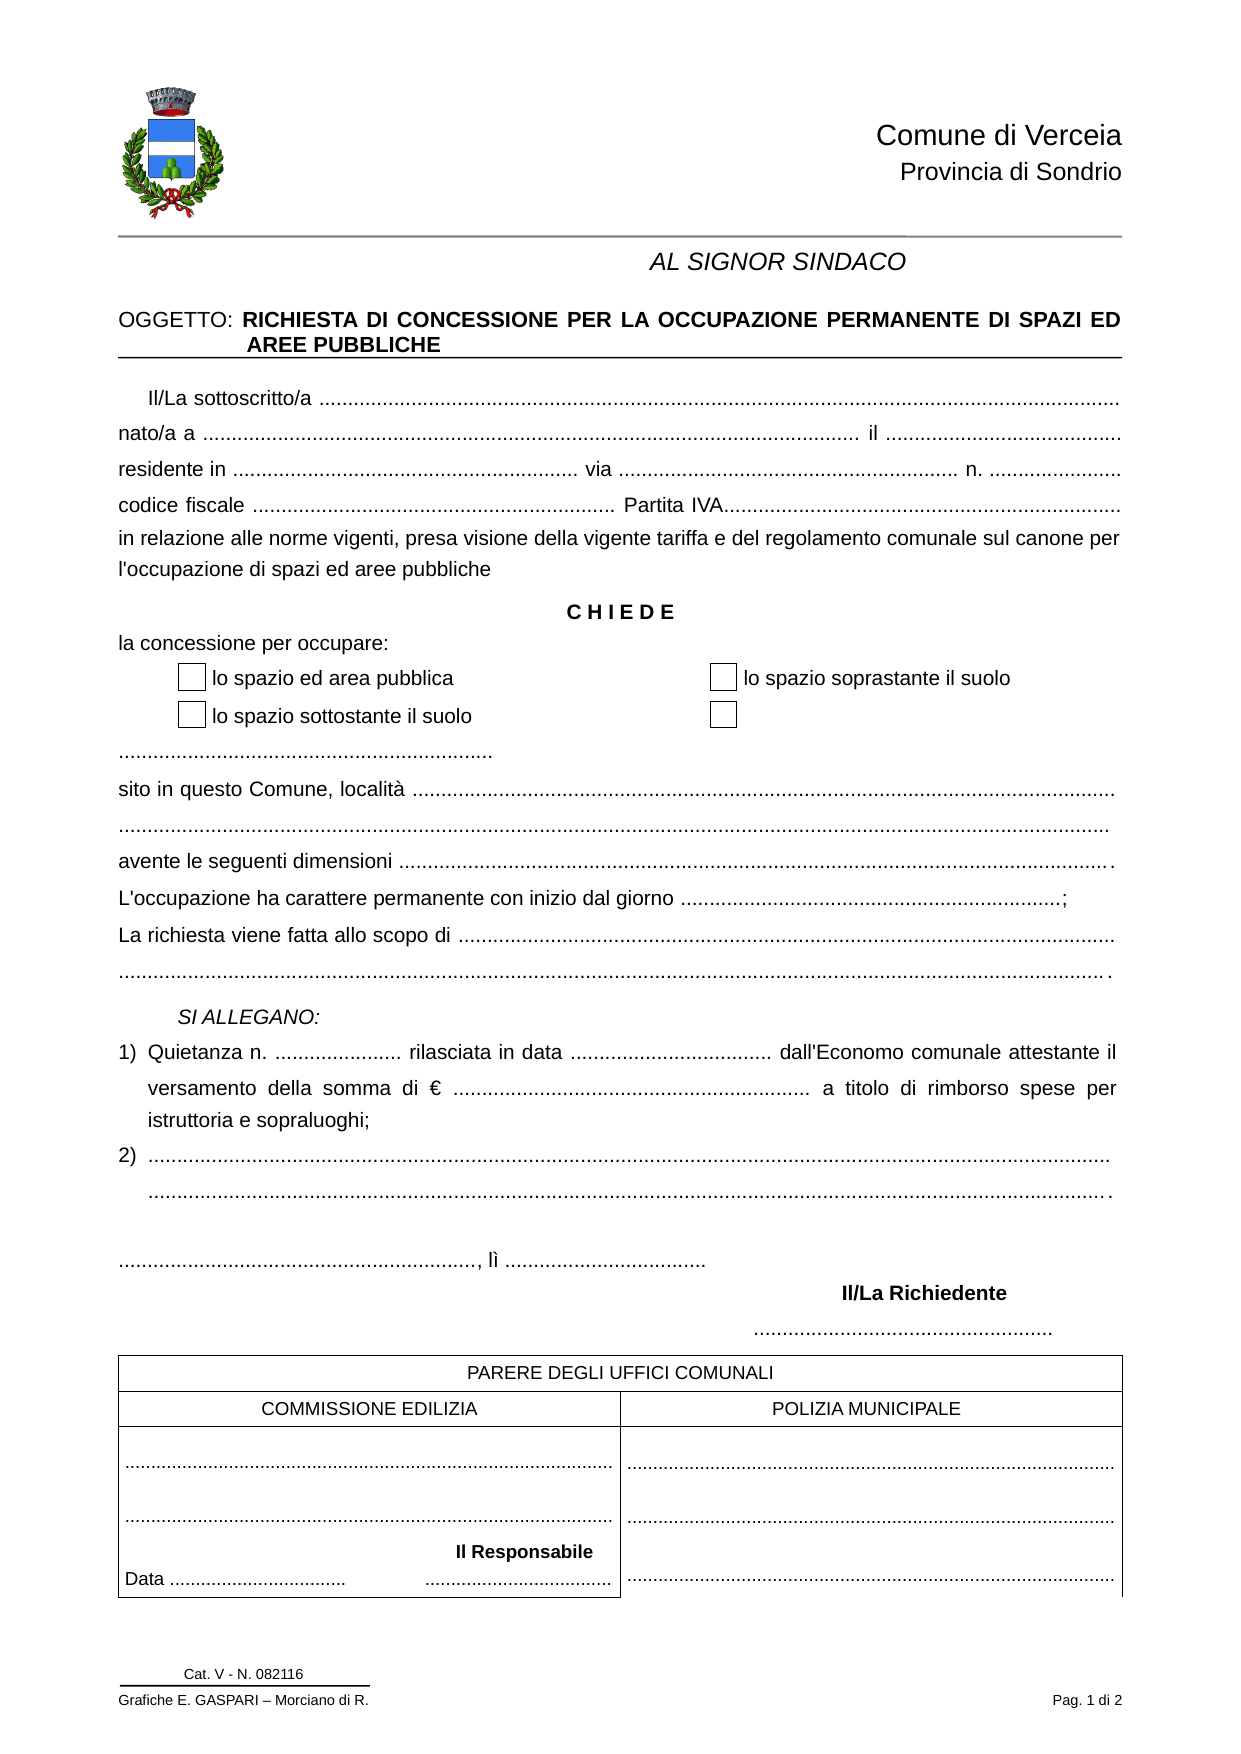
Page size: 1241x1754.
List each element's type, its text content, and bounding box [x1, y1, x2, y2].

subtitle C H I E D E [118, 600, 1122, 624]
list Quietanza n. ...................... rilasciata in data ................................... dall'Economo comunale attestante il versamento della somma di € .............................................................. a titolo di rimborso spese per istruttoria e sopraluoghi; [118, 1036, 1117, 1132]
table_cell .............................................................................................. [119, 1481, 620, 1535]
table_cell POLIZIA MUNICIPALE [621, 1392, 1122, 1426]
table_cell .............................................................................................. [621, 1427, 1122, 1481]
text La richiesta viene fatta allo scopo di .................................................................................................................. ............................................................................................................................................................................ [118, 919, 1117, 984]
text .............................................................., lì ................................... [118, 1244, 1117, 1272]
picture [122, 87, 224, 219]
subtitle Il/La Richiedente [842, 1281, 1117, 1305]
text sito in questo Comune, località .......................................................................................................................... ............................................................................................................................................................................ avente le seguenti dimensioni ............................................................................................................................ [118, 773, 1117, 873]
table_cell .............................................................................................. [621, 1481, 1122, 1535]
table_cell .............................................................................................. [119, 1427, 620, 1481]
text Comune di Verceia [224, 118, 1122, 152]
table_header PARERE DEGLI UFFICI COMUNALI [119, 1356, 1122, 1391]
table_cell COMMISSIONE EDILIZIA [119, 1392, 620, 1426]
text OGGETTO: RICHIESTA DI CONCESSIONE PER LA OCCUPAZIONE PERMANENTE DI SPAZI ED AREE PUBBLICHE [118, 307, 1122, 356]
text lo spazio sottostante il suolo ................................................................. [118, 700, 1117, 764]
list ....................................................................................................................................................................... ....................................................................................................................................................................... [118, 1139, 1117, 1204]
text la concessione per occupare: [118, 631, 1117, 655]
text L'occupazione ha carattere permanente con inizio dal giorno ..................................................................; [118, 882, 1117, 911]
text Il/La sottoscritto/a ........................................................................................................................................... nato/a a .................................................................................................................. il ......................................... residente in ............................................................ via ........................................................... n. ....................... codice fiscale ............................................................... Partita IVA..................................................................... in relazione alle norme vigenti, presa visione della vigente tariffa e del regolamento comunale sul canone per l'occupazione di spazi ed aree pubbliche [118, 382, 1122, 580]
text Provincia di Sondrio [224, 157, 1122, 185]
table_cell .............................................................................................. [621, 1535, 1122, 1597]
table_cell Il Responsabile Data .................................. .................................... [119, 1535, 620, 1597]
text .................................................... [753, 1312, 1117, 1341]
text SI ALLEGANO: [118, 1005, 1117, 1029]
text lo spazio ed area pubblica lo spazio soprastante il suolo [118, 662, 1117, 691]
text AL SIGNOR SINDACO [650, 247, 1122, 276]
